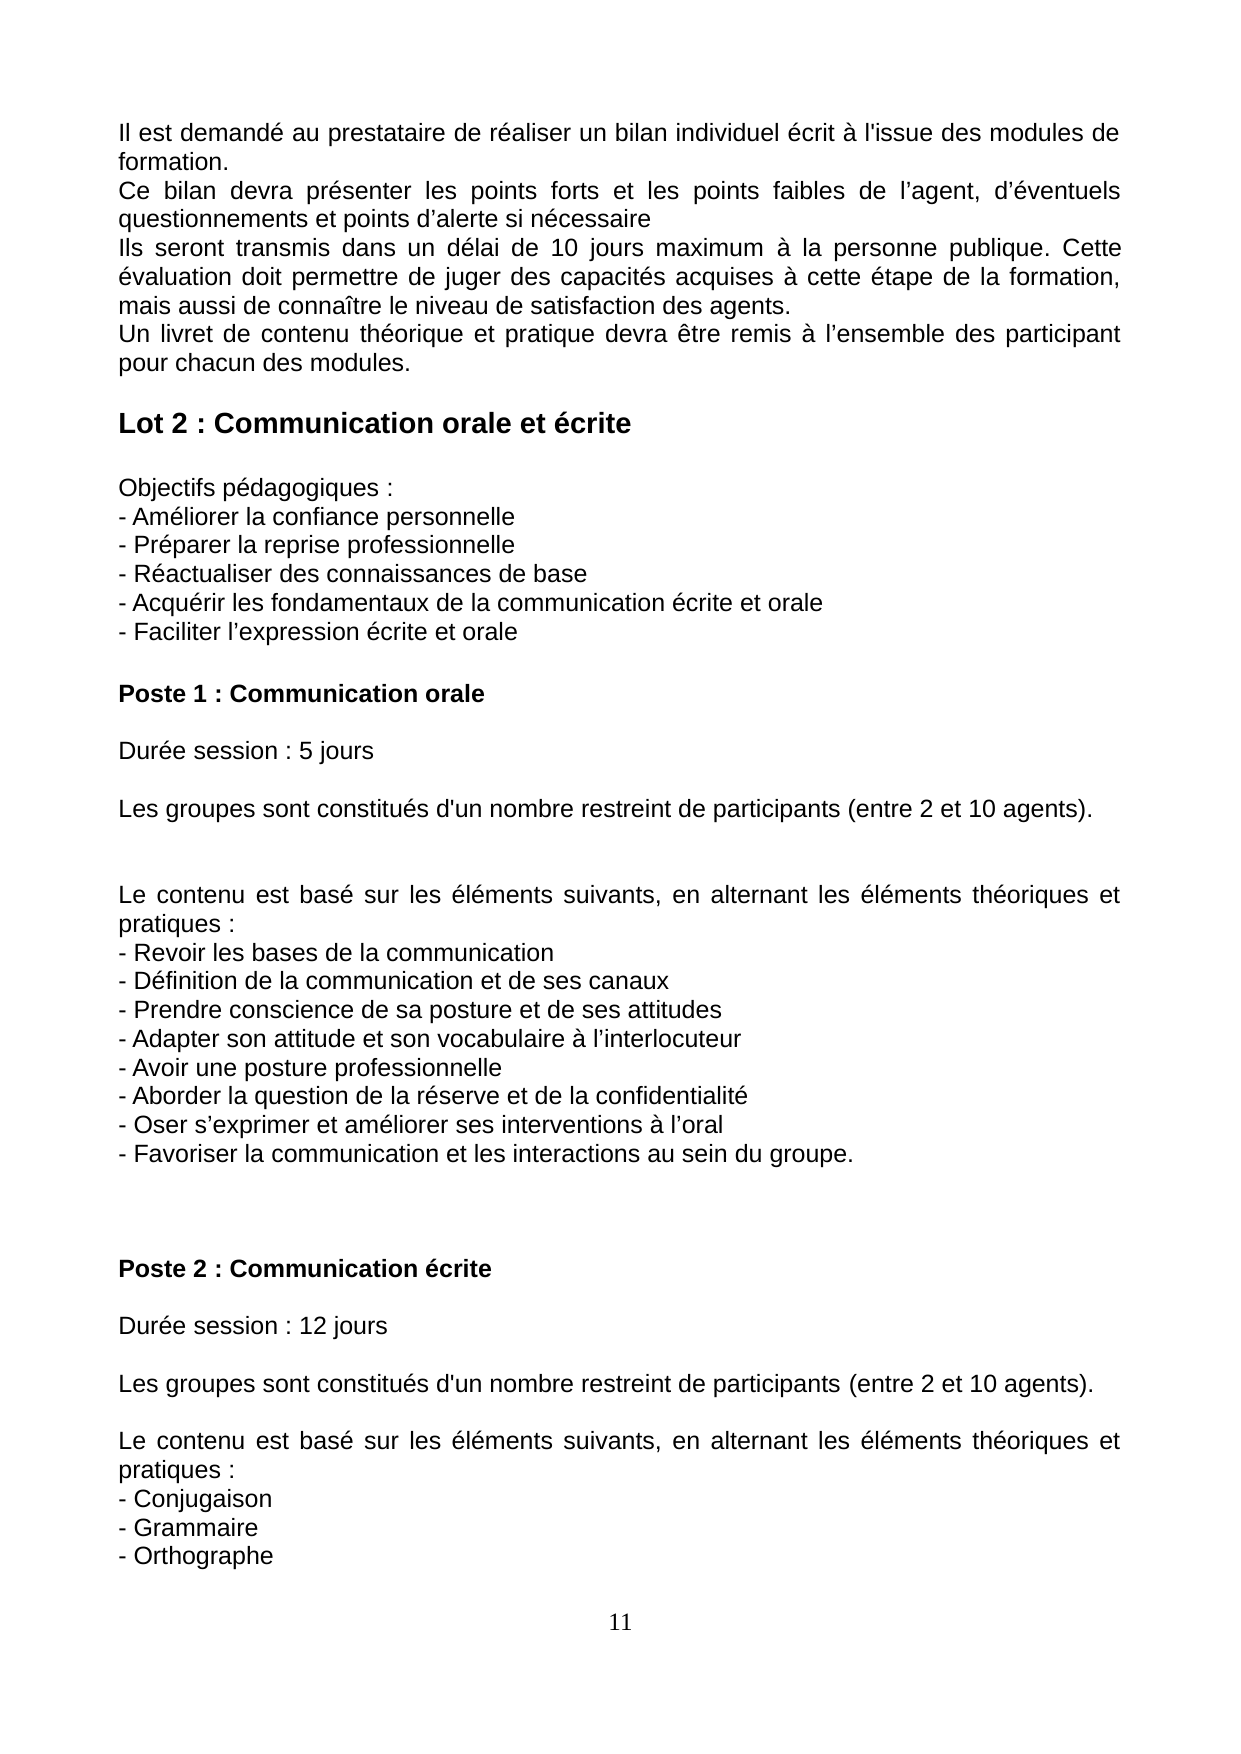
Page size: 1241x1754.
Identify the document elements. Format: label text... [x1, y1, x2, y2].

text Durée session : 5 jours [118, 736, 1122, 765]
text Ce bilan devra présenter les points forts et les points faibles de l’agent, d’éventuels questionnements et points d’alerte si nécessaire [118, 176, 1122, 233]
text - Orthographe [118, 1541, 1122, 1570]
text - Revoir les bases de la communication [118, 937, 1122, 966]
text Les groupes sont constitués d'un nombre restreint de participants (entre 2 et 10 agents). [118, 1369, 1122, 1397]
text Le contenu est basé sur les éléments suivants, en alternant les éléments théoriques et pratiques : [118, 880, 1122, 937]
text Ils seront transmis dans un délai de 10 jours maximum à la personne publique. Cette évaluation doit permettre de juger des capacités acquises à cette étape de la formation, mais aussi de connaître le niveau de satisfaction des agents. [118, 233, 1122, 319]
text Lot 2 : Communication orale et écrite [118, 406, 1122, 439]
text - Prendre conscience de sa posture et de ses attitudes [118, 995, 1122, 1024]
text - Faciliter l’expression écrite et orale [118, 616, 1122, 645]
text - Oser s’exprimer et améliorer ses interventions à l’oral [118, 1110, 1122, 1139]
text - Grammaire [118, 1512, 1122, 1541]
text - Conjugaison [118, 1484, 1122, 1512]
text Il est demandé au prestataire de réaliser un bilan individuel écrit à l'issue des modules de formation. [118, 118, 1122, 176]
text - Aborder la question de la réserve et de la confidentialité [118, 1081, 1122, 1110]
text Le contenu est basé sur les éléments suivants, en alternant les éléments théoriques et pratiques : [118, 1426, 1122, 1484]
text Les groupes sont constitués d'un nombre restreint de participants (entre 2 et 10 agents). [118, 794, 1122, 822]
text Poste 1 : Communication orale [118, 679, 1122, 707]
text - Réactualiser des connaissances de base [118, 559, 1122, 588]
text - Améliorer la confiance personnelle [118, 501, 1122, 530]
text Un livret de contenu théorique et pratique devra être remis à l’ensemble des participant pour chacun des modules. [118, 319, 1122, 377]
text - Avoir une posture professionnelle [118, 1052, 1122, 1081]
text Durée session : 12 jours [118, 1311, 1122, 1340]
text - Adapter son attitude et son vocabulaire à l’interlocuteur [118, 1024, 1122, 1052]
text - Définition de la communication et de ses canaux [118, 966, 1122, 995]
text - Préparer la reprise professionnelle [118, 530, 1122, 559]
text Objectifs pédagogiques : [118, 473, 1122, 501]
text Poste 2 : Communication écrite [118, 1254, 1122, 1282]
text - Acquérir les fondamentaux de la communication écrite et orale [118, 588, 1122, 616]
text - Favoriser la communication et les interactions au sein du groupe. [118, 1139, 1122, 1167]
